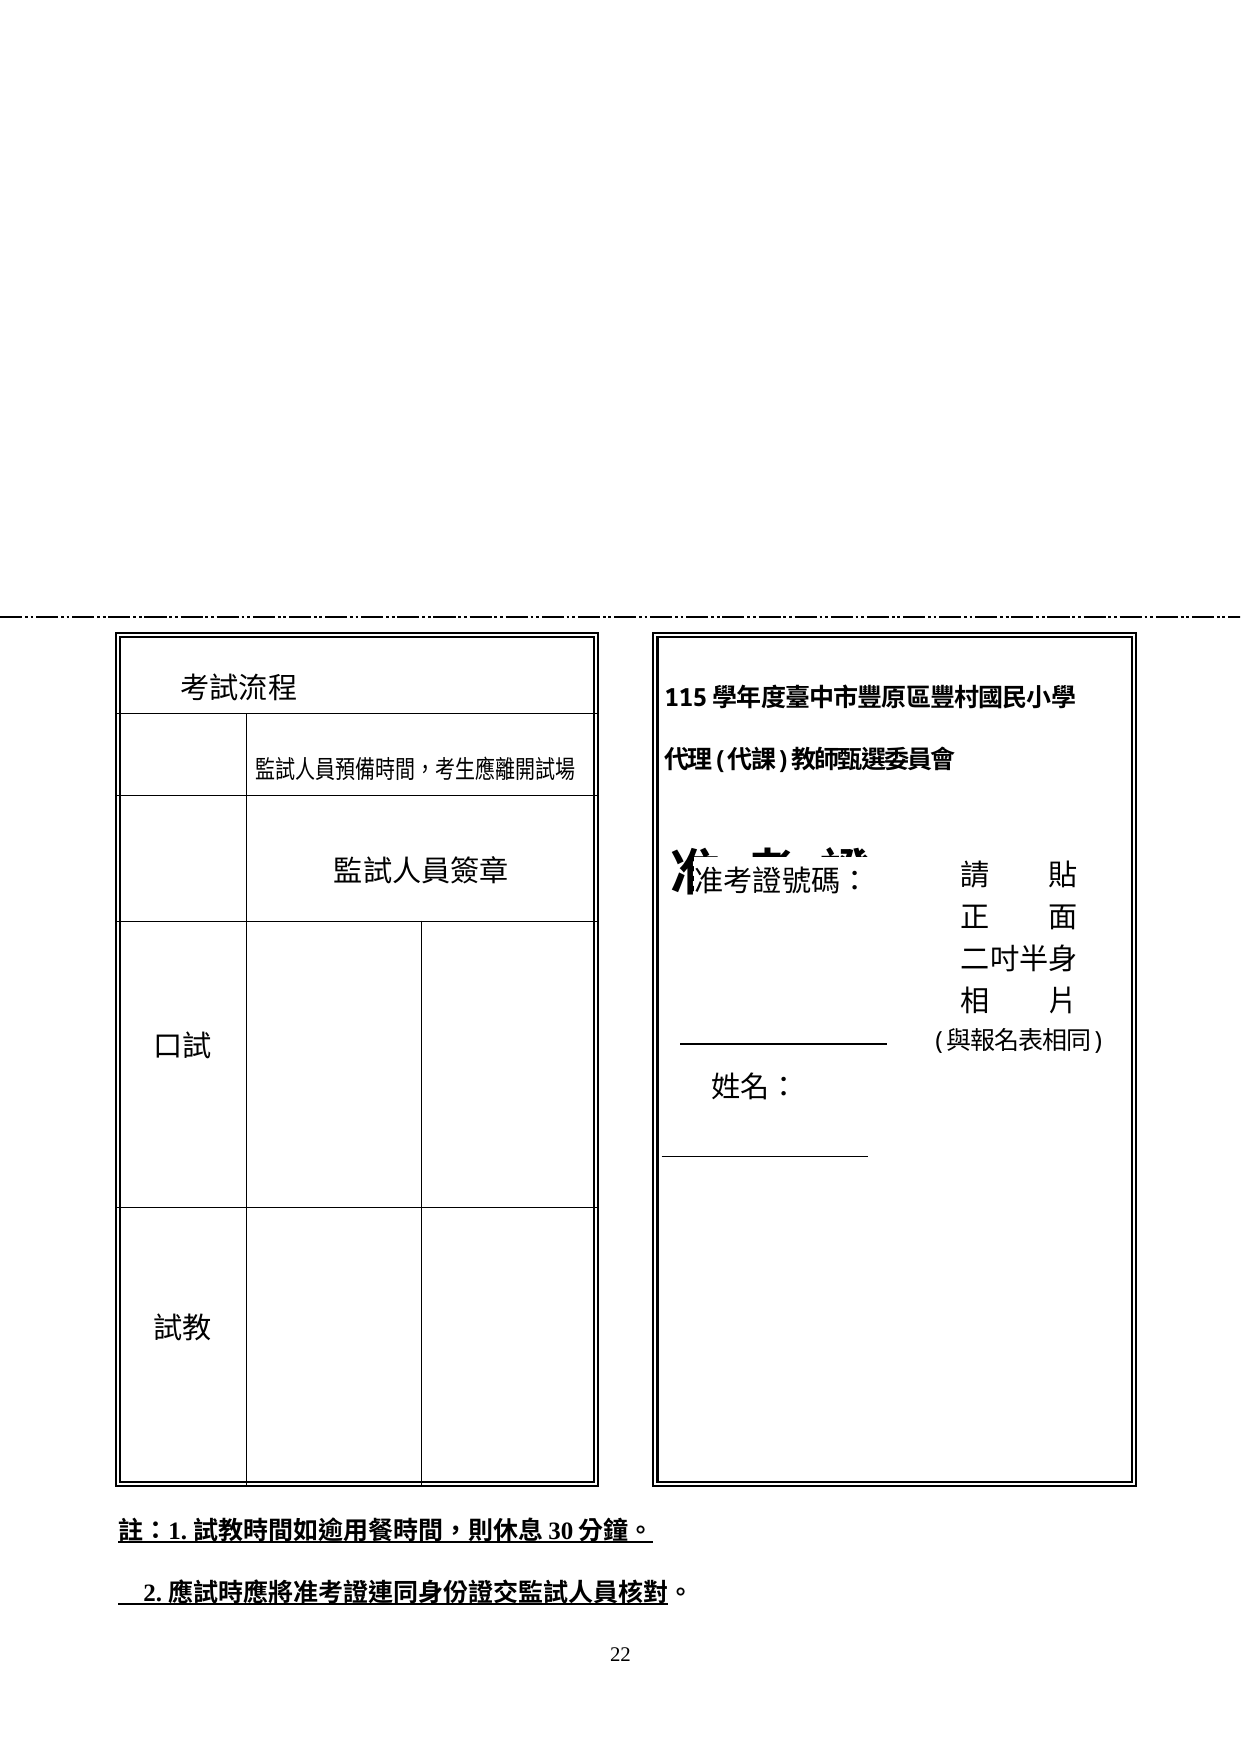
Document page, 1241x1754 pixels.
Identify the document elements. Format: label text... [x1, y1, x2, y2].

table_cell 監試人員預備時間，考生應離開試場 [247, 714, 593, 794]
table_header 考試流程 [121, 638, 593, 713]
table_cell [928, 921, 1131, 1481]
table_cell [121, 714, 246, 794]
text 註：1. 試教時間如逾用餐時間，則休息30分鐘。 [118, 1487, 1122, 1549]
table_cell 姓名： [659, 1037, 928, 1481]
table_cell 口試 [121, 922, 246, 1207]
table_header [599, 632, 652, 1481]
text 2. 應試時應將准考證連同身份證交監試人員核對。 [118, 1549, 1122, 1612]
table_cell 試教 [121, 1208, 246, 1481]
table_header 115學年度臺中市豐原區豐村國民小學 代理(代課)教師甄選委員會 [659, 638, 1131, 794]
table_cell 准 考 證 [659, 795, 1131, 1191]
table_cell [247, 922, 421, 1207]
table_cell [422, 1208, 593, 1481]
table_cell 監試人員簽章 [247, 796, 593, 921]
table_cell [776, 925, 784, 1037]
table_cell [784, 921, 909, 1037]
table_cell [422, 922, 593, 1207]
table_cell [659, 921, 776, 1037]
table_cell [121, 796, 246, 921]
table_cell [247, 1208, 421, 1481]
